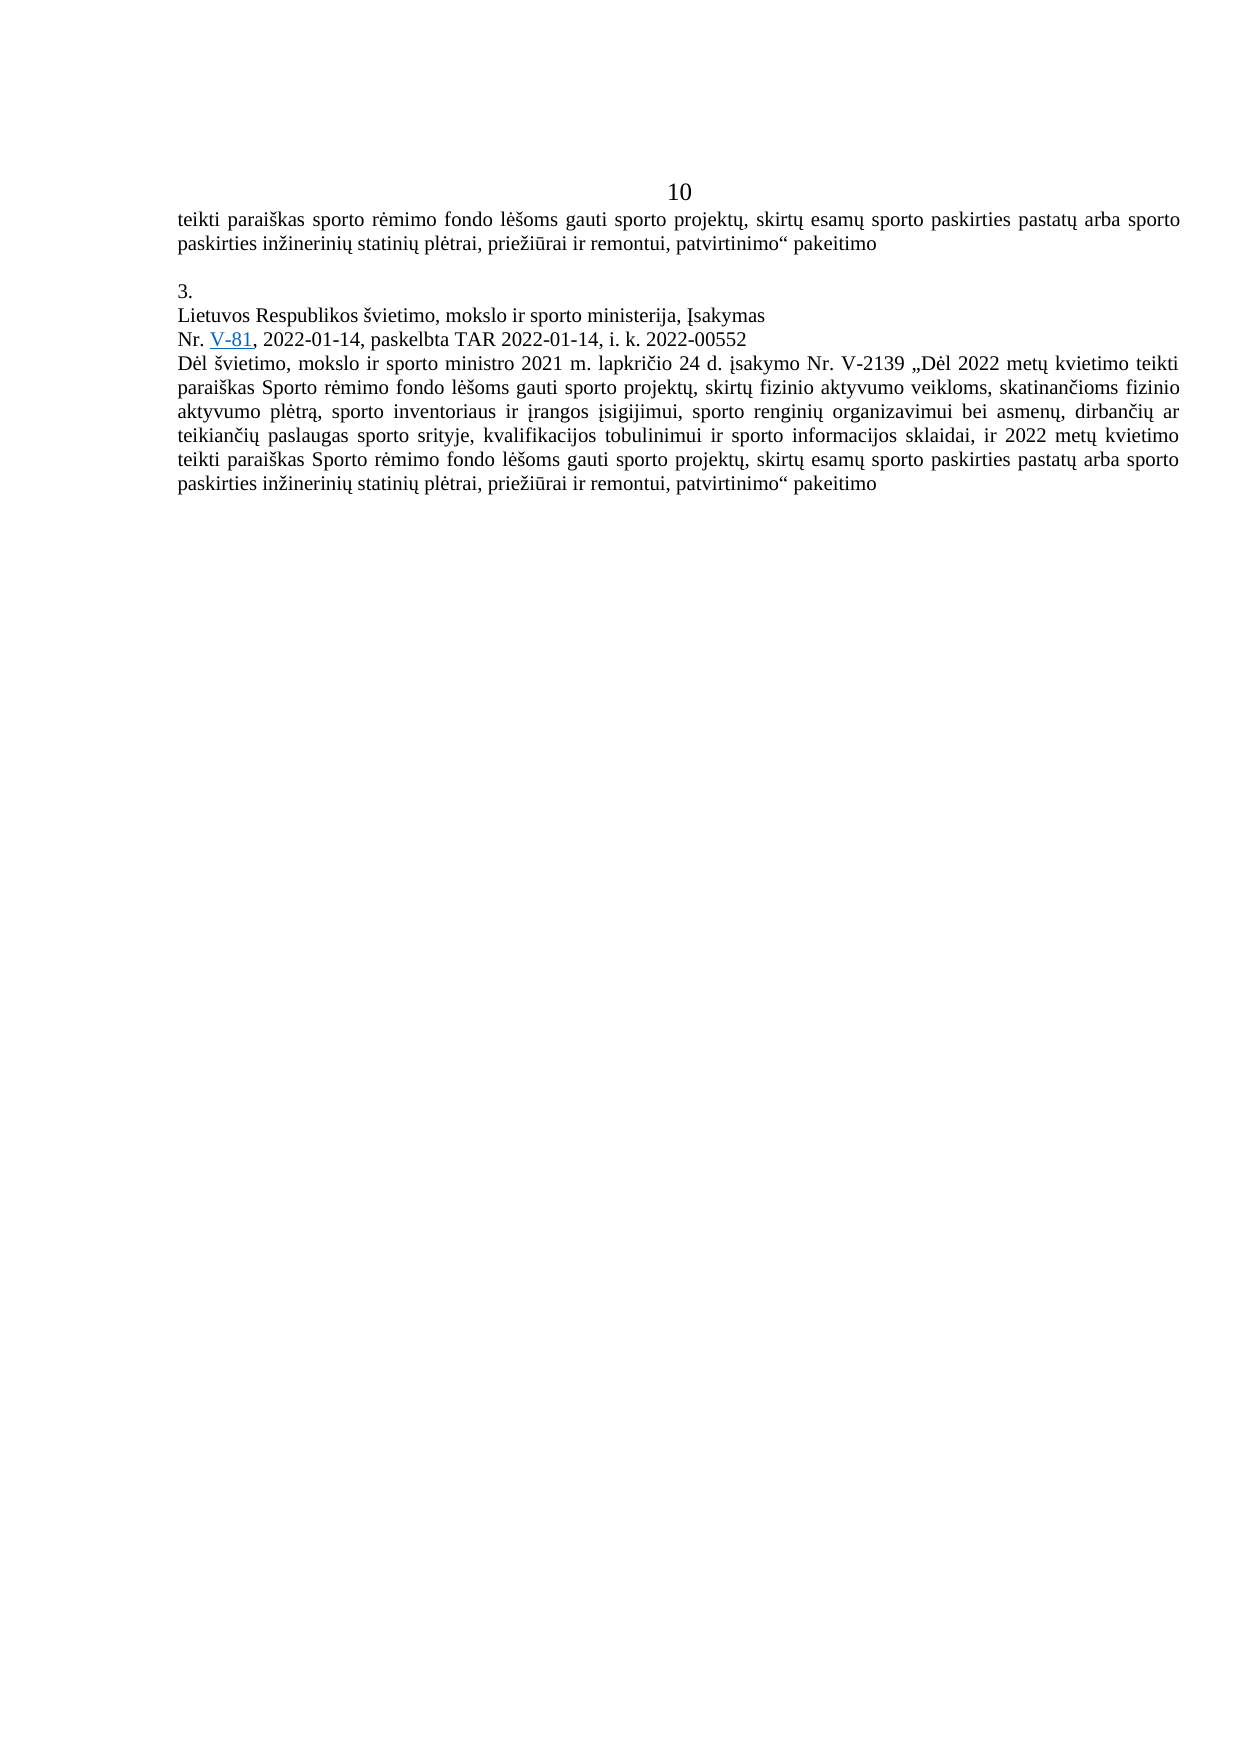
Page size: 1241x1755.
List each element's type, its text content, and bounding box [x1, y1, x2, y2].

text Nr. V-81, 2022-01-14, paskelbta TAR 2022-01-14, i. k. 2022-00552 [177, 327, 1181, 351]
text teikti paraiškas sporto rėmimo fondo lėšoms gauti sporto projektų, skirtų esamų sporto paskirties pastatų arba sporto paskirties inžinerinių statinių plėtrai, priežiūrai ir remontui, patvirtinimo“ pakeitimo [177, 207, 1181, 255]
text 3. [177, 279, 1181, 303]
text Dėl švietimo, mokslo ir sporto ministro 2021 m. lapkričio 24 d. įsakymo Nr. V-2139 „Dėl 2022 metų kvietimo teikti paraiškas Sporto rėmimo fondo lėšoms gauti sporto projektų, skirtų fizinio aktyvumo veikloms, skatinančioms fizinio aktyvumo plėtrą, sporto inventoriaus ir įrangos įsigijimui, sporto renginių organizavimui bei asmenų, dirbančių ar teikiančių paslaugas sporto srityje, kvalifikacijos tobulinimui ir sporto informacijos sklaidai, ir 2022 metų kvietimo teikti paraiškas Sporto rėmimo fondo lėšoms gauti sporto projektų, skirtų esamų sporto paskirties pastatų arba sporto paskirties inžinerinių statinių plėtrai, priežiūrai ir remontui, patvirtinimo“ pakeitimo [177, 351, 1181, 495]
text Lietuvos Respublikos švietimo, mokslo ir sporto ministerija, Įsakymas [177, 303, 1181, 327]
